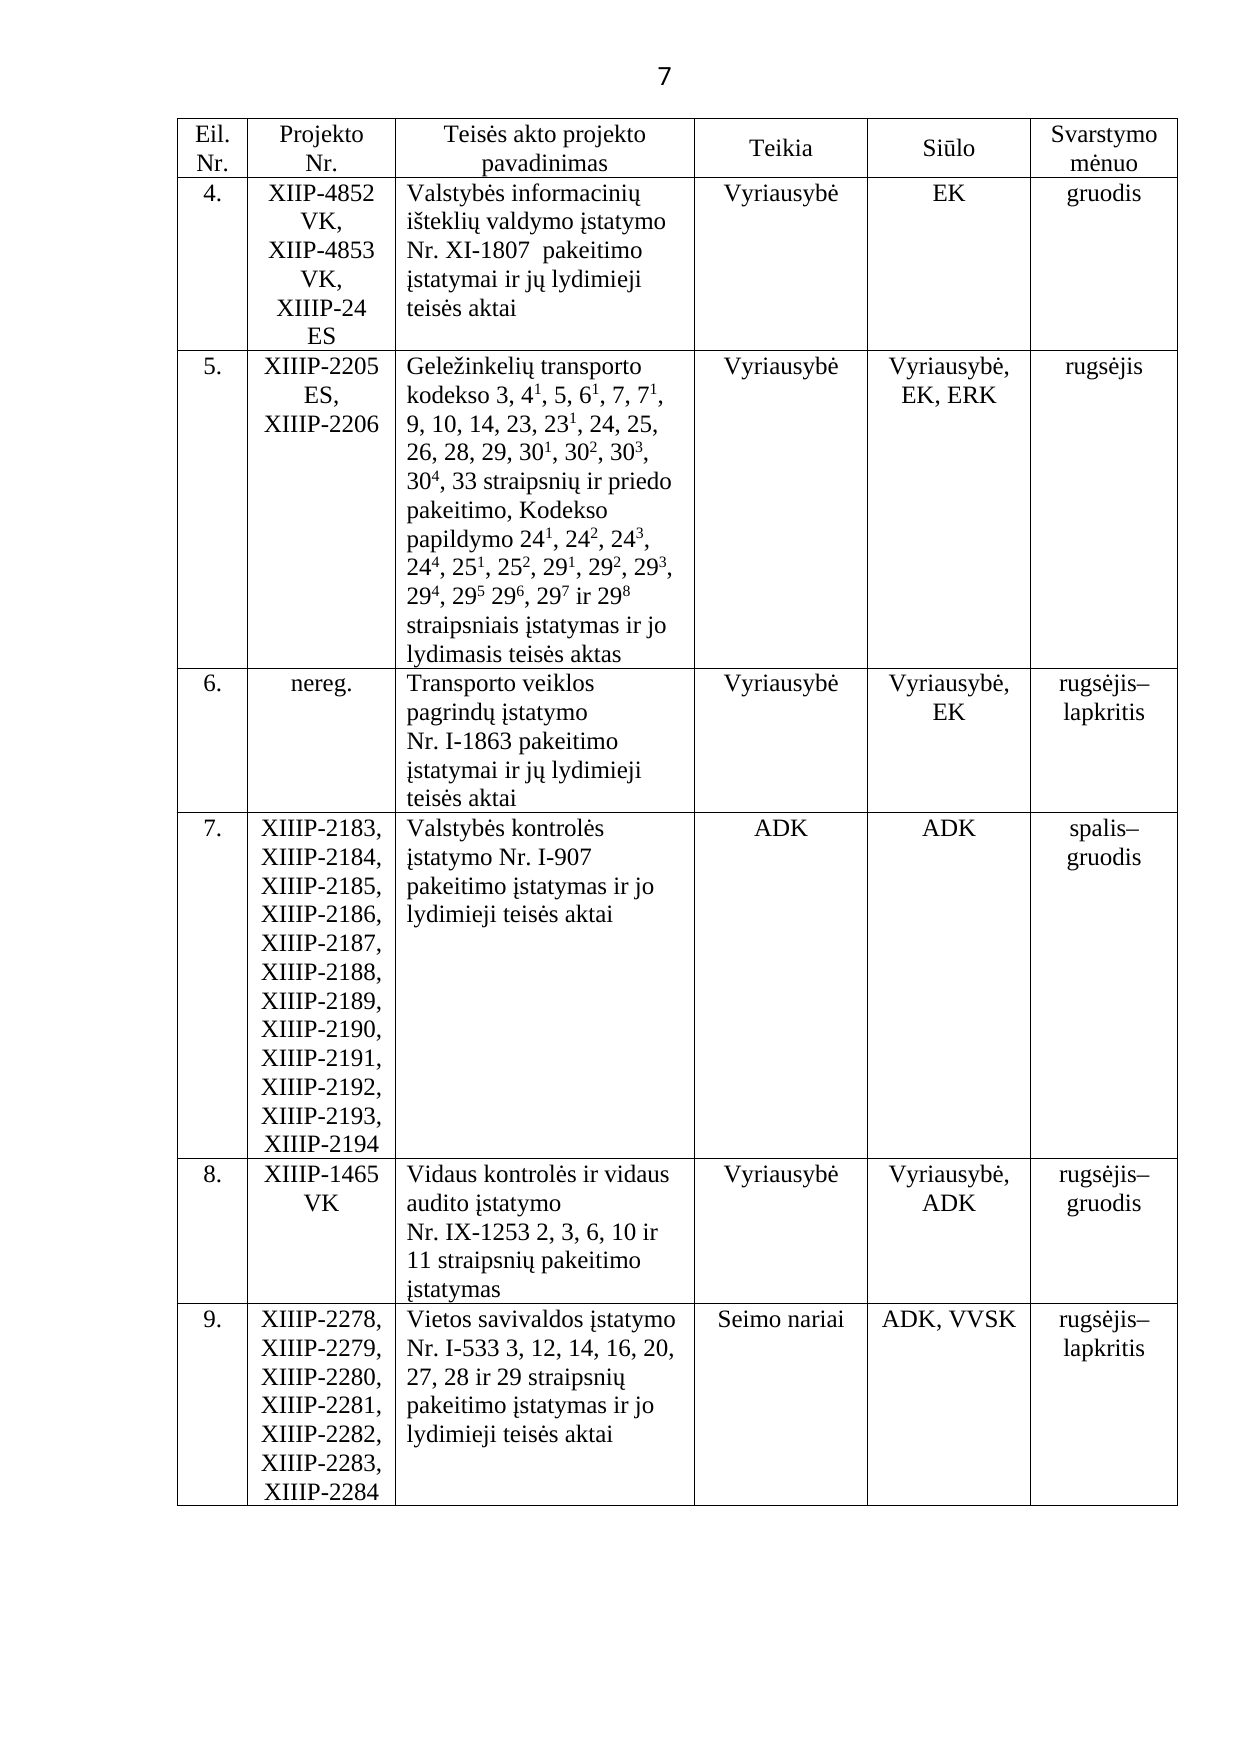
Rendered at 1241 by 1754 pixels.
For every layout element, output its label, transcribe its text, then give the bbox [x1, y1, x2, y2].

table_cell rugsėjis–lapkritis [1031, 669, 1177, 812]
table_cell XIIIP-2183, XIIIP-2184, XIIIP-2185, XIIIP-2186, XIIIP-2187, XIIIP-2188, XIIIP-2189, XIIIP-2190, XIIIP-2191, XIIIP-2192, XIIIP-2193, XIIIP-2194 [248, 813, 395, 1158]
table_cell XIIIP-2205 ES, XIIIP-2206 [248, 351, 395, 667]
table_cell 5. [178, 351, 247, 667]
table_cell Vidaus kontrolės ir vidaus audito įstatymo Nr. IX-1253 2, 3, 6, 10 ir 11 straipsnių pakeitimo įstatymas [396, 1159, 694, 1303]
table_cell Vietos savivaldos įstatymo Nr. I-533 3, 12, 14, 16, 20, 27, 28 ir 29 straipsnių pakeitimo įstatymas ir jo lydimieji teisės aktai [396, 1304, 694, 1505]
table_cell Vyriausybė [695, 1159, 867, 1303]
table_header Teisės akto projekto pavadinimas [396, 119, 694, 177]
table_cell 7. [178, 813, 247, 1158]
table_cell Vyriausybė, ADK [868, 1159, 1030, 1303]
table_cell Vyriausybė [695, 669, 867, 812]
table_header Teikia [695, 119, 867, 177]
table_cell Vyriausybė, EK, ERK [868, 351, 1030, 667]
table_header Svarstymo mėnuo [1031, 119, 1177, 177]
table_cell Seimo nariai [695, 1304, 867, 1505]
table_cell ADK [695, 813, 867, 1158]
table_cell Vyriausybė [695, 178, 867, 350]
table_cell Valstybės informacinių išteklių valdymo įstatymo Nr. XI-1807 pakeitimo įstatymai ir jų lydimieji teisės aktai [396, 178, 694, 350]
table_cell ADK [868, 813, 1030, 1158]
table_header Siūlo [868, 119, 1030, 177]
table_cell 6. [178, 669, 247, 812]
table_cell Geležinkelių transporto kodekso 3, 41, 5, 61, 7, 71, 9, 10, 14, 23, 231, 24, 25, 26, 28, 29, 301, 302, 303, 304, 33 straipsnių ir priedo pakeitimo, Kodekso papildymo 241, 242, 243, 244, 251, 252, 291, 292, 293, 294, 295 296, 297 ir 298 straipsniais įstatymas ir jo lydimasis teisės aktas [396, 351, 694, 667]
table_cell Valstybės kontrolės įstatymo Nr. I-907 pakeitimo įstatymas ir jo lydimieji teisės aktai [396, 813, 694, 1158]
table_cell Vyriausybė, EK [868, 669, 1030, 812]
table_header Projekto Nr. [248, 119, 395, 177]
table_cell XIIIP-1465 VK [248, 1159, 395, 1303]
table_cell Vyriausybė [695, 351, 867, 667]
table_cell rugsėjis [1031, 351, 1177, 667]
table_cell XIIIP-2278, XIIIP-2279, XIIIP-2280, XIIIP-2281, XIIIP-2282, XIIIP-2283, XIIIP-2284 [248, 1304, 395, 1505]
table_cell 8. [178, 1159, 247, 1303]
table_cell rugsėjis–gruodis [1031, 1159, 1177, 1303]
table_cell nereg. [248, 669, 395, 812]
table_cell rugsėjis–lapkritis [1031, 1304, 1177, 1505]
table_cell ADK, VVSK [868, 1304, 1030, 1505]
table_cell gruodis [1031, 178, 1177, 350]
table_header Eil. Nr. [178, 119, 247, 177]
table_cell XIIP-4852 VK, XIIP-4853 VK, XIIIP-24 ES [248, 178, 395, 350]
table_cell 9. [178, 1304, 247, 1505]
table_cell EK [868, 178, 1030, 350]
table_cell 4. [178, 178, 247, 350]
table_cell spalis–gruodis [1031, 813, 1177, 1158]
table_cell Transporto veiklos pagrindų įstatymo Nr. I-1863 pakeitimo įstatymai ir jų lydimieji teisės aktai [396, 669, 694, 812]
